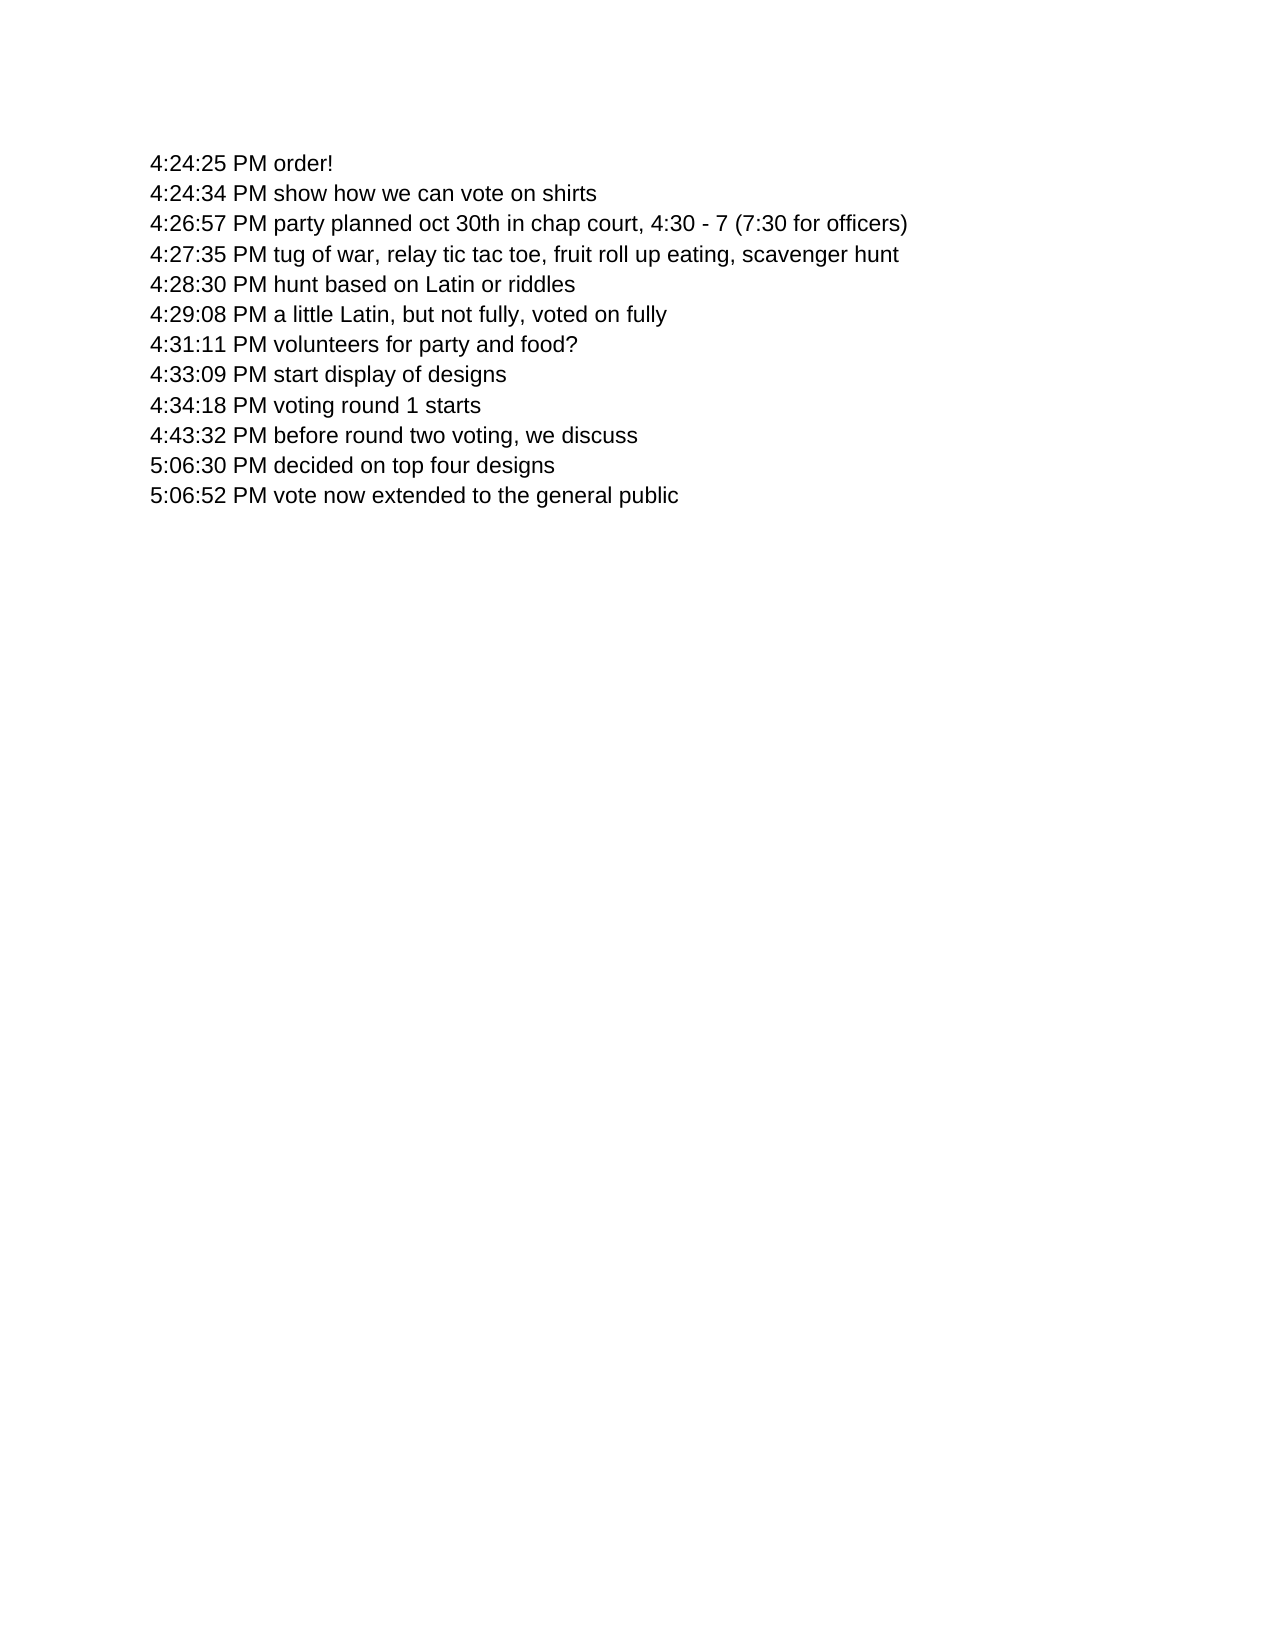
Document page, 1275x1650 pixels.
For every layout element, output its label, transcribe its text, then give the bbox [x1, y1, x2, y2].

text 4:43:32 PM before round two voting, we discuss [150, 422, 1125, 448]
text 4:29:08 PM a little Latin, but not fully, voted on fully [150, 301, 1125, 327]
text 4:27:35 PM tug of war, relay tic tac toe, fruit roll up eating, scavenger hunt [150, 241, 1125, 267]
text 4:31:11 PM volunteers for party and food? [150, 331, 1125, 358]
text 4:24:25 PM order! [150, 150, 1125, 176]
text 4:24:34 PM show how we can vote on shirts [150, 180, 1125, 207]
text 4:28:30 PM hunt based on Latin or riddles [150, 271, 1125, 297]
text 4:34:18 PM voting round 1 starts [150, 392, 1125, 418]
text 5:06:52 PM vote now extended to the general public [150, 482, 1125, 509]
text 5:06:30 PM decided on top four designs [150, 452, 1125, 478]
text 4:33:09 PM start display of designs [150, 361, 1125, 388]
text 4:26:57 PM party planned oct 30th in chap court, 4:30 - 7 (7:30 for officers) [150, 210, 1125, 237]
